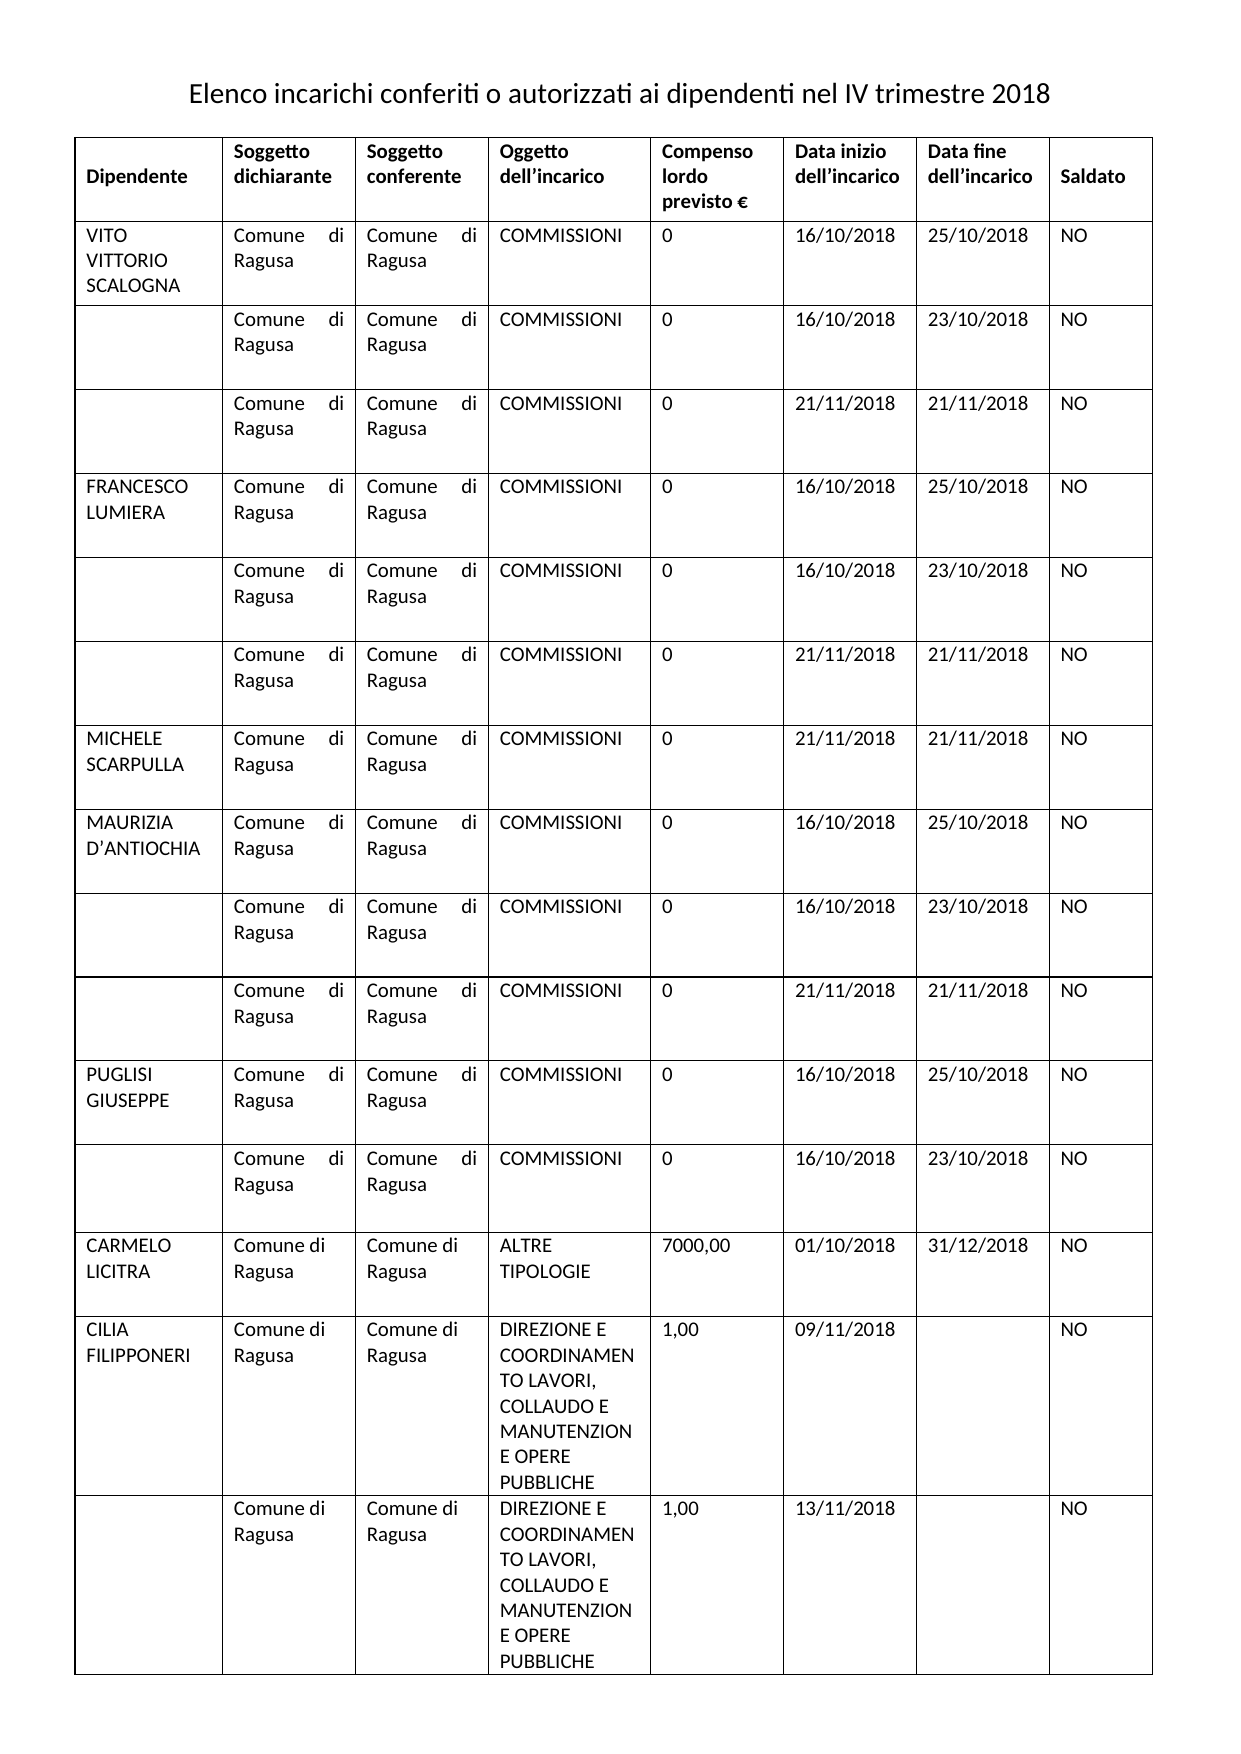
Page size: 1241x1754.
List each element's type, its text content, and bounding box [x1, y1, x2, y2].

table_cell NO [1050, 474, 1152, 557]
table_cell 0 [651, 558, 783, 641]
table_cell VITO VITTORIO SCALOGNA [76, 222, 222, 305]
table_cell [76, 642, 222, 724]
table_cell DIREZIONE E COORDINAMENTO LAVORI, COLLAUDO E MANUTENZIONE OPERE PUBBLICHE [489, 1317, 650, 1494]
table_cell NO [1050, 222, 1152, 305]
table_cell [917, 1317, 1049, 1494]
table_cell 0 [651, 222, 783, 305]
table_cell [76, 1496, 222, 1673]
table_cell COMMISSIONI [489, 222, 650, 305]
table_header Saldato [1050, 138, 1152, 221]
table_cell MICHELE SCARPULLA [76, 726, 222, 808]
table_cell 21/11/2018 [917, 726, 1049, 808]
table_cell 1,00 [651, 1317, 783, 1494]
table_cell NO [1050, 1061, 1152, 1144]
table_cell 23/10/2018 [917, 1145, 1049, 1232]
table_cell 21/11/2018 [917, 390, 1049, 473]
table_cell ALTRE TIPOLOGIE [489, 1233, 650, 1316]
table_cell 16/10/2018 [784, 474, 916, 557]
table_header Oggetto dell’incarico [489, 138, 650, 221]
table_cell Comune di Ragusa [223, 222, 355, 305]
table_cell CARMELO LICITRA [76, 1233, 222, 1316]
table_cell 16/10/2018 [784, 810, 916, 892]
table_cell COMMISSIONI [489, 474, 650, 557]
table_cell Comune di Ragusa [223, 306, 355, 389]
table_cell CILIA FILIPPONERI [76, 1317, 222, 1494]
table_cell 0 [651, 726, 783, 808]
table_header Soggetto dichiarante [223, 138, 355, 221]
table_header Data fine dell’incarico [917, 138, 1049, 221]
table_cell Comune di Ragusa [223, 1496, 355, 1673]
table_cell Comune di Ragusa [356, 894, 488, 976]
table_cell NO [1050, 726, 1152, 808]
table_cell Comune di Ragusa [356, 1145, 488, 1232]
table_cell COMMISSIONI [489, 642, 650, 724]
table_cell 0 [651, 978, 783, 1060]
table_cell Comune di Ragusa [223, 390, 355, 473]
table_cell 0 [651, 1061, 783, 1144]
table_cell 16/10/2018 [784, 1061, 916, 1144]
table_cell NO [1050, 894, 1152, 976]
table_cell 0 [651, 306, 783, 389]
table_cell 09/11/2018 [784, 1317, 916, 1494]
table_cell 01/10/2018 [784, 1233, 916, 1316]
table_cell Comune di Ragusa [223, 1317, 355, 1494]
table_header Soggetto conferente [356, 138, 488, 221]
table_cell 23/10/2018 [917, 306, 1049, 389]
table_cell 16/10/2018 [784, 558, 916, 641]
table_cell 25/10/2018 [917, 810, 1049, 892]
table_cell Comune di Ragusa [356, 1317, 488, 1494]
table_cell COMMISSIONI [489, 1145, 650, 1232]
table_cell Comune di Ragusa [356, 978, 488, 1060]
table_cell 25/10/2018 [917, 222, 1049, 305]
table_cell 21/11/2018 [784, 726, 916, 808]
table_cell Comune di Ragusa [223, 894, 355, 976]
table_cell NO [1050, 1496, 1152, 1673]
table_header Dipendente [76, 138, 222, 221]
table_cell Comune di Ragusa [356, 1061, 488, 1144]
table_cell MAURIZIA D’ANTIOCHIA [76, 810, 222, 892]
table_cell 31/12/2018 [917, 1233, 1049, 1316]
table_cell Comune di Ragusa [356, 474, 488, 557]
table_cell 21/11/2018 [784, 978, 916, 1060]
table_cell COMMISSIONI [489, 726, 650, 808]
table_cell 25/10/2018 [917, 474, 1049, 557]
table_cell 21/11/2018 [784, 642, 916, 724]
table_cell COMMISSIONI [489, 978, 650, 1060]
table_cell 21/11/2018 [917, 642, 1049, 724]
table_cell [76, 894, 222, 976]
table_cell 25/10/2018 [917, 1061, 1049, 1144]
table_cell Comune di Ragusa [223, 642, 355, 724]
text Elenco incarichi conferiti o autorizzati ai dipendenti nel IV trimestre 2018 [75, 75, 1165, 111]
table_cell Comune di Ragusa [223, 810, 355, 892]
table_header Compenso lordo previsto € [651, 138, 783, 221]
table_cell NO [1050, 306, 1152, 389]
table_cell Comune di Ragusa [223, 1061, 355, 1144]
table_cell Comune di Ragusa [356, 1496, 488, 1673]
table_cell NO [1050, 642, 1152, 724]
table_cell NO [1050, 1145, 1152, 1232]
table_cell [76, 558, 222, 641]
table_cell 16/10/2018 [784, 222, 916, 305]
table_cell DIREZIONE E COORDINAMENTO LAVORI, COLLAUDO E MANUTENZIONE OPERE PUBBLICHE [489, 1496, 650, 1673]
table_cell COMMISSIONI [489, 306, 650, 389]
table_cell Comune di Ragusa [356, 306, 488, 389]
table_cell NO [1050, 390, 1152, 473]
table_cell COMMISSIONI [489, 558, 650, 641]
table_cell Comune di Ragusa [223, 474, 355, 557]
table_cell Comune di Ragusa [356, 390, 488, 473]
table_cell Comune di Ragusa [356, 558, 488, 641]
table_cell 0 [651, 642, 783, 724]
table_cell 23/10/2018 [917, 894, 1049, 976]
table_cell 21/11/2018 [784, 390, 916, 473]
table_cell FRANCESCO LUMIERA [76, 474, 222, 557]
table_cell 16/10/2018 [784, 1145, 916, 1232]
table_cell 0 [651, 474, 783, 557]
table_cell 0 [651, 810, 783, 892]
table_cell [917, 1496, 1049, 1673]
table_cell [76, 978, 222, 1060]
table_cell Comune di Ragusa [223, 1233, 355, 1316]
table_cell Comune di Ragusa [223, 1145, 355, 1232]
table_cell COMMISSIONI [489, 390, 650, 473]
table_cell Comune di Ragusa [356, 810, 488, 892]
table_cell Comune di Ragusa [223, 978, 355, 1060]
table_cell Comune di Ragusa [356, 642, 488, 724]
table_cell 16/10/2018 [784, 306, 916, 389]
table_cell PUGLISI GIUSEPPE [76, 1061, 222, 1144]
table_cell COMMISSIONI [489, 1061, 650, 1144]
table_cell NO [1050, 978, 1152, 1060]
table_cell NO [1050, 558, 1152, 641]
table_cell 13/11/2018 [784, 1496, 916, 1673]
table_cell [76, 1145, 222, 1232]
table_cell 0 [651, 1145, 783, 1232]
table_cell COMMISSIONI [489, 810, 650, 892]
table_cell 23/10/2018 [917, 558, 1049, 641]
table_cell 16/10/2018 [784, 894, 916, 976]
table_header Data inizio dell’incarico [784, 138, 916, 221]
table_cell NO [1050, 1233, 1152, 1316]
table_cell [76, 390, 222, 473]
table_cell 1,00 [651, 1496, 783, 1673]
table_cell [76, 306, 222, 389]
table_cell NO [1050, 810, 1152, 892]
table_cell Comune di Ragusa [223, 726, 355, 808]
table_cell 0 [651, 390, 783, 473]
table_cell Comune di Ragusa [356, 222, 488, 305]
table_cell 7000,00 [651, 1233, 783, 1316]
table_cell 0 [651, 894, 783, 976]
table_cell Comune di Ragusa [356, 726, 488, 808]
table_cell Comune di Ragusa [356, 1233, 488, 1316]
table_cell COMMISSIONI [489, 894, 650, 976]
table_cell Comune di Ragusa [223, 558, 355, 641]
table_cell 21/11/2018 [917, 978, 1049, 1060]
table_cell NO [1050, 1317, 1152, 1494]
